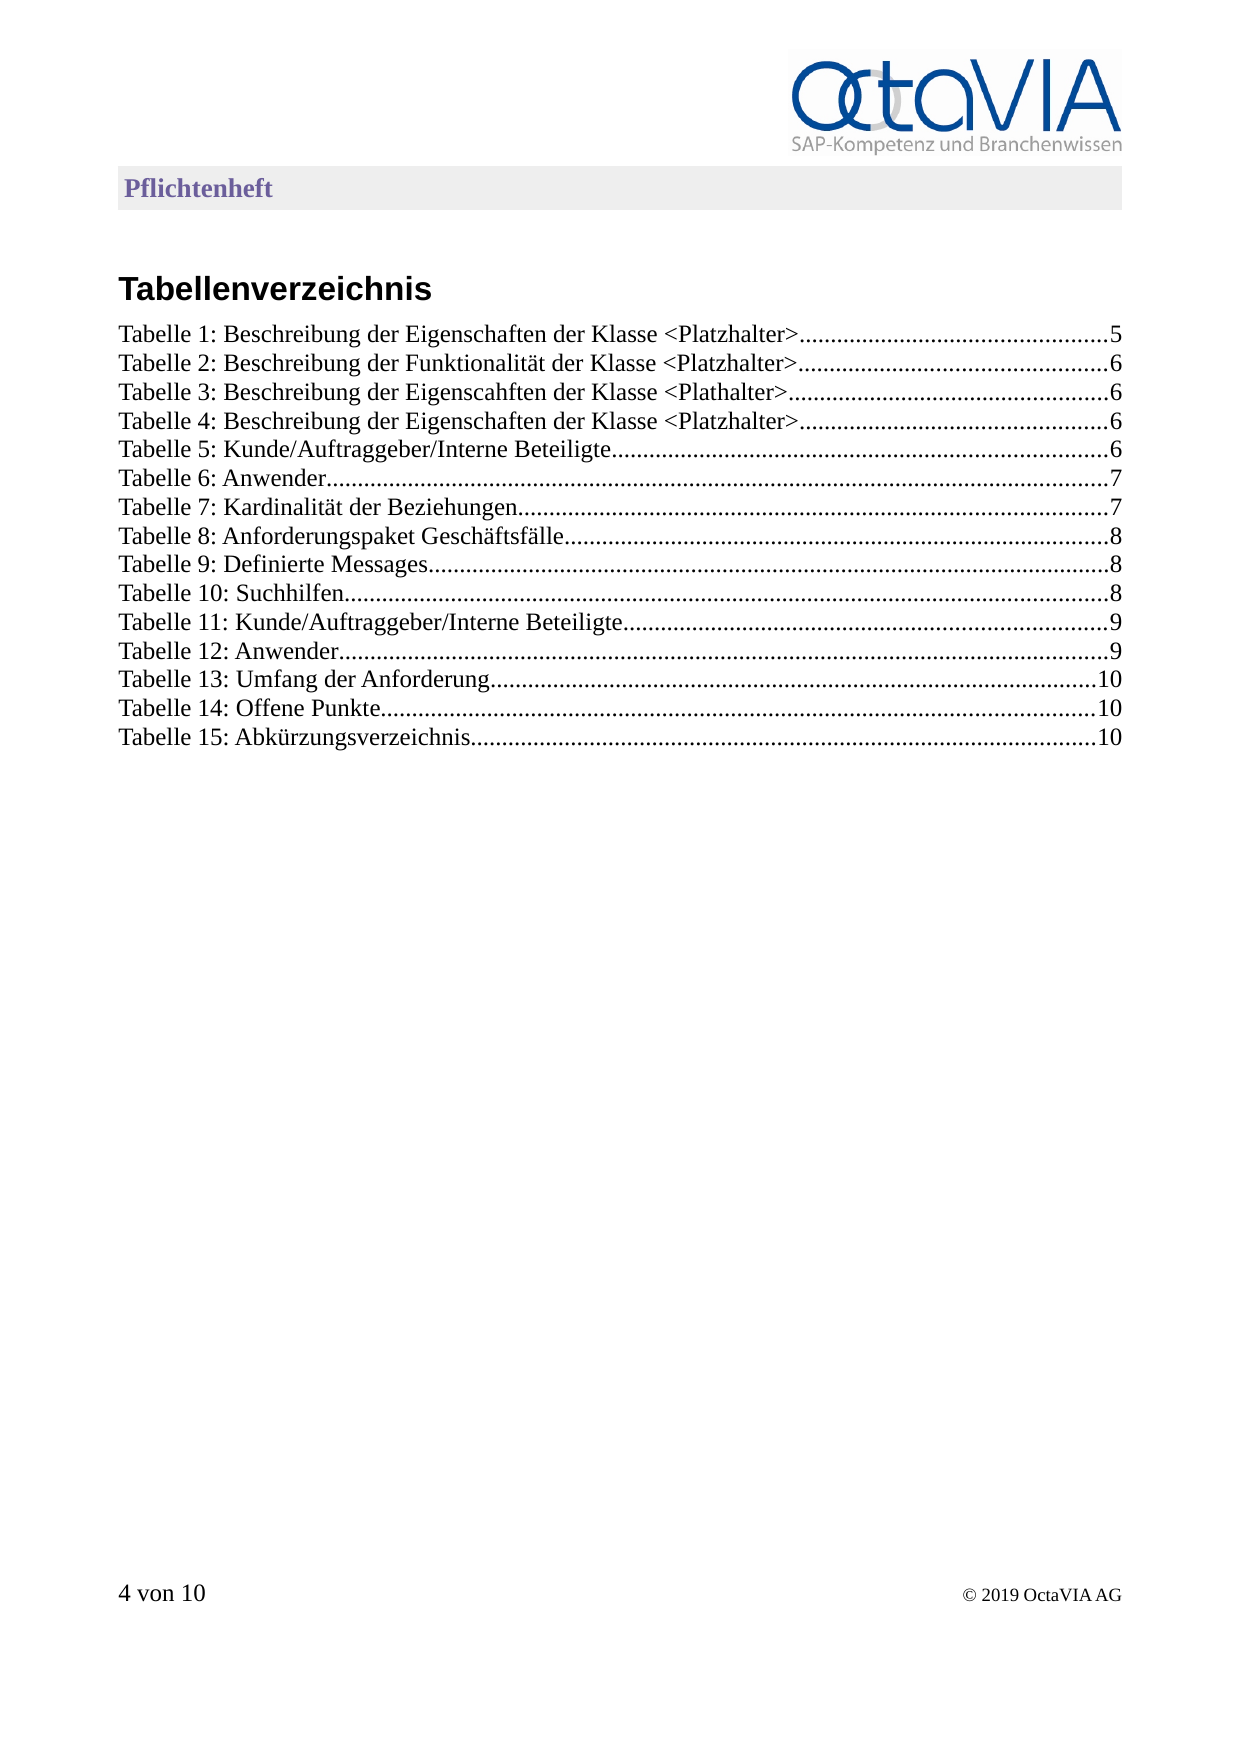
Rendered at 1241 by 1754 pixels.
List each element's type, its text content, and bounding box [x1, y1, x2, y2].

text Tabelle 13: Umfang der Anforderung 10 [118, 664, 1122, 693]
text Tabelle 4: Beschreibung der Eigenschaften der Klasse <Platzhalter> 6 [118, 406, 1122, 434]
text Tabelle 3: Beschreibung der Eigenscahften der Klasse <Plathalter> 6 [118, 377, 1122, 406]
text Tabelle 11: Kunde/Auftraggeber/Interne Beteiligte 9 [118, 607, 1122, 636]
picture [788, 49, 1123, 156]
text Tabelle 9: Definierte Messages 8 [118, 549, 1122, 578]
text Tabelle 1: Beschreibung der Eigenschaften der Klasse <Platzhalter> 5 [118, 319, 1122, 348]
text Tabelle 5: Kunde/Auftraggeber/Interne Beteiligte 6 [118, 434, 1122, 463]
text Tabelle 12: Anwender 9 [118, 636, 1122, 664]
text Tabelle 14: Offene Punkte 10 [118, 693, 1122, 722]
text Tabelle 7: Kardinalität der Beziehungen 7 [118, 492, 1122, 521]
text Tabelle 10: Suchhilfen 8 [118, 578, 1122, 607]
subtitle Tabellenverzeichnis [118, 269, 1122, 307]
text Tabelle 8: Anforderungspaket Geschäftsfälle 8 [118, 521, 1122, 549]
text Tabelle 15: Abkürzungsverzeichnis 10 [118, 722, 1122, 751]
text Tabelle 2: Beschreibung der Funktionalität der Klasse <Platzhalter> 6 [118, 348, 1122, 377]
text Tabelle 6: Anwender 7 [118, 463, 1122, 492]
